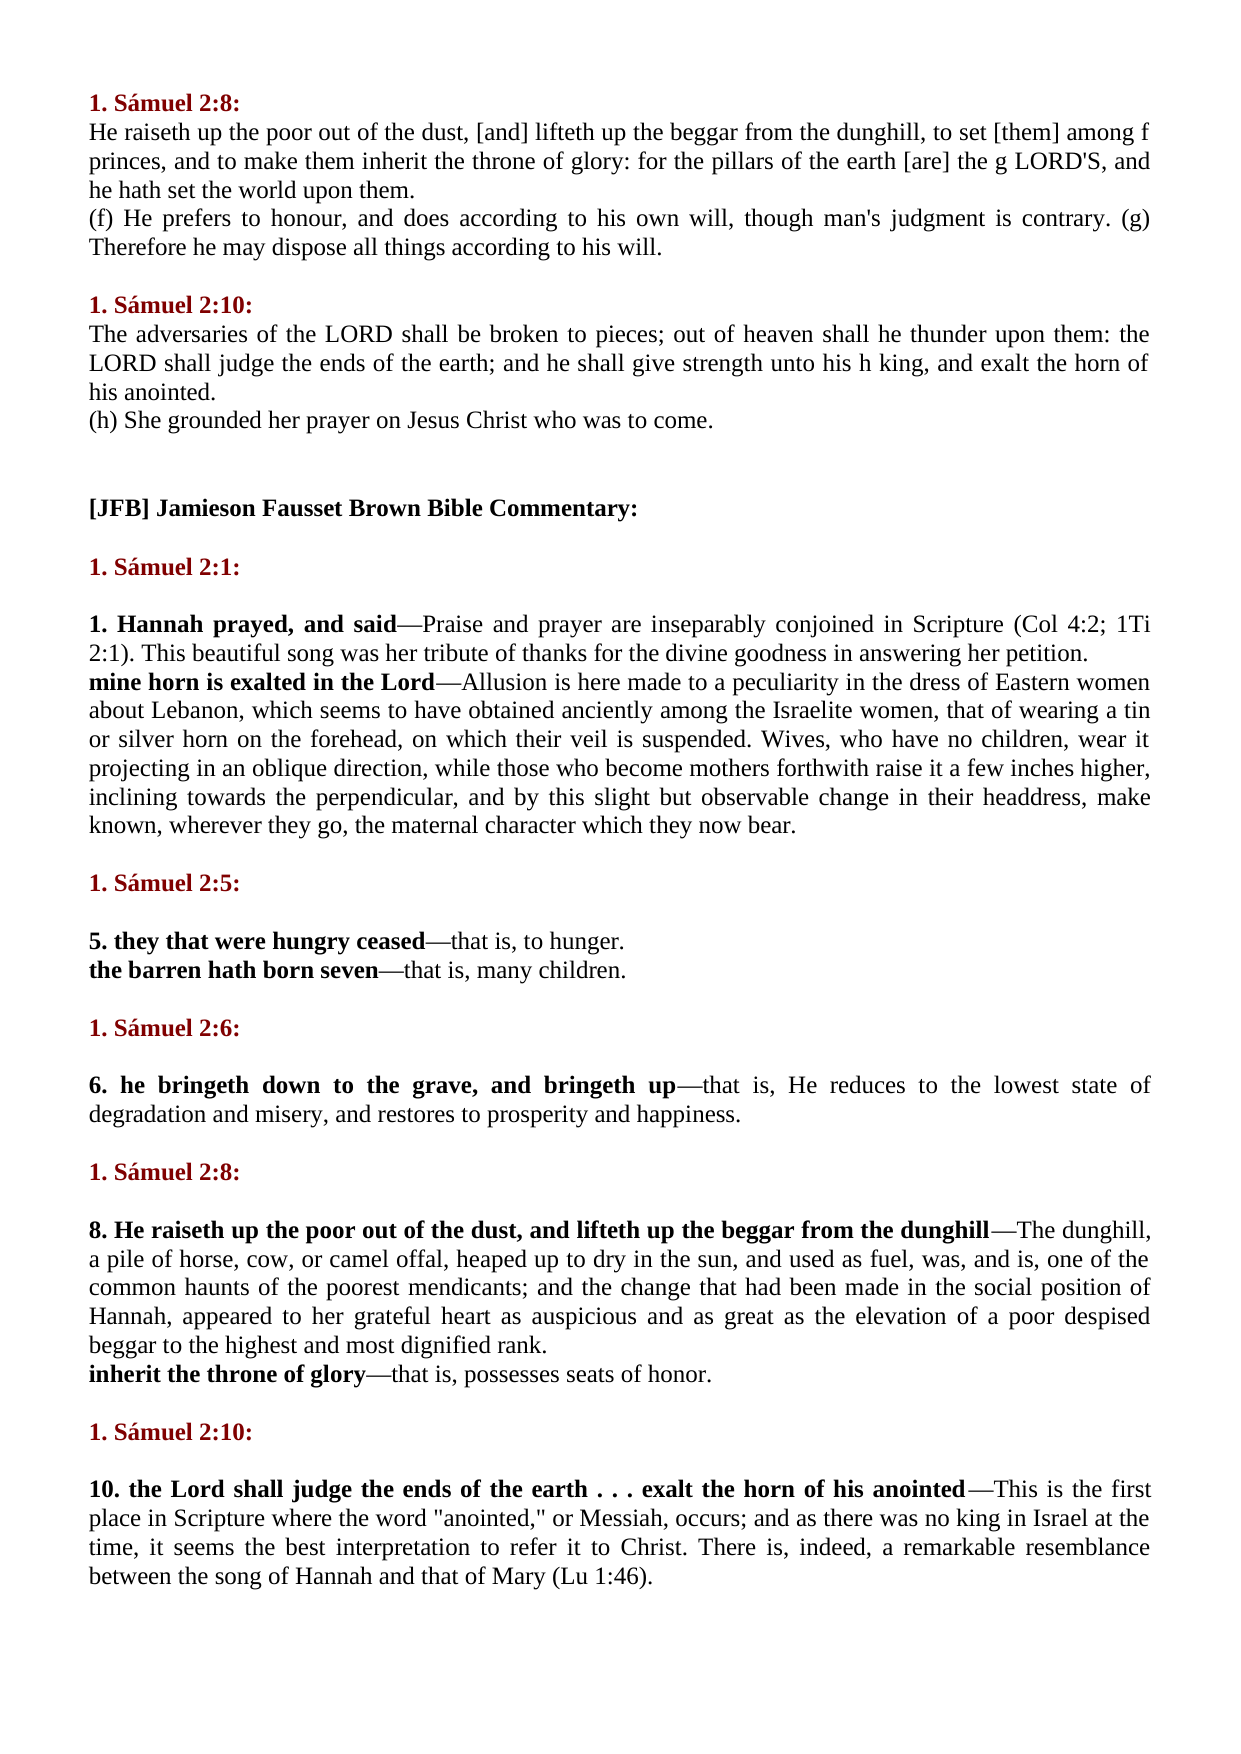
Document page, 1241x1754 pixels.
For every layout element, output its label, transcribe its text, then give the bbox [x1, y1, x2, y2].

text 8. He raiseth up the poor out of the dust, and lifteth up the beggar from the dunghill—The dunghill, a pile of horse, cow, or camel offal, heaped up to dry in the sun, and used as fuel, was, and is, one of the common haunts of the poorest mendicants; and the change that had been made in the social position of Hannah, appeared to her grateful heart as auspicious and as great as the elevation of a poor despised beggar to the highest and most dignified rank. inherit the throne of glory—that is, possesses seats of honor. [88, 1215, 1152, 1387]
text 6. he bringeth down to the grave, and bringeth up—that is, He reduces to the lowest state of degradation and misery, and restores to prosperity and happiness. [88, 1071, 1152, 1128]
text 5. they that were hungry ceased—that is, to hunger. the barren hath born seven—that is, many children. [88, 926, 1152, 983]
text 1. Hannah prayed, and said—Praise and prayer are inseparably conjoined in Scripture (Col 4:2; 1Ti 2:1). This beautiful song was her tribute of thanks for the divine goodness in answering her petition. mine horn is exalted in the Lord—Allusion is here made to a peculiarity in the dress of Eastern women about Lebanon, which seems to have obtained anciently among the Israelite women, that of wearing a tin or silver horn on the forehead, on which their veil is suspended. Wives, who have no children, wear it projecting in an oblique direction, while those who become mothers forthwith raise it a few inches higher, inclining towards the perpendicular, and by this slight but observable change in their headdress, make known, wherever they go, the maternal character which they now bear. [88, 609, 1152, 839]
text 10. the Lord shall judge the ends of the earth . . . exalt the horn of his anointed—This is the first place in Scripture where the word "anointed," or Messiah, occurs; and as there was no king in Israel at the time, it seems the best interpretation to refer it to Christ. There is, indeed, a remarkable resemblance between the song of Hannah and that of Mary (Lu 1:46). [88, 1474, 1152, 1589]
text He raiseth up the poor out of the dust, [and] lifteth up the beggar from the dunghill, to set [them] among f princes, and to make them inherit the throne of glory: for the pillars of the earth [are] the g LORD'S, and he hath set the world upon them. (f) He prefers to honour, and does according to his own will, though man's judgment is contrary. (g) Therefore he may dispose all things according to his will. [88, 117, 1152, 261]
text [JFB] Jamieson Fausset Brown Bible Commentary: [88, 493, 1152, 522]
text 1. Sámuel 2:5: [88, 868, 1152, 897]
text 1. Sámuel 2:1: [88, 552, 1152, 580]
text 1. Sámuel 2:10: [88, 1417, 1152, 1446]
text 1. Sámuel 2:8: [88, 1157, 1152, 1186]
text 1. Sámuel 2:10: [88, 291, 1152, 319]
text The adversaries of the LORD shall be broken to pieces; out of heaven shall he thunder upon them: the LORD shall judge the ends of the earth; and he shall give strength unto his h king, and exalt the horn of his anointed. (h) She grounded her prayer on Jesus Christ who was to come. [88, 319, 1152, 434]
text 1. Sámuel 2:6: [88, 1013, 1152, 1042]
text 1. Sámuel 2:8: [88, 88, 1152, 117]
